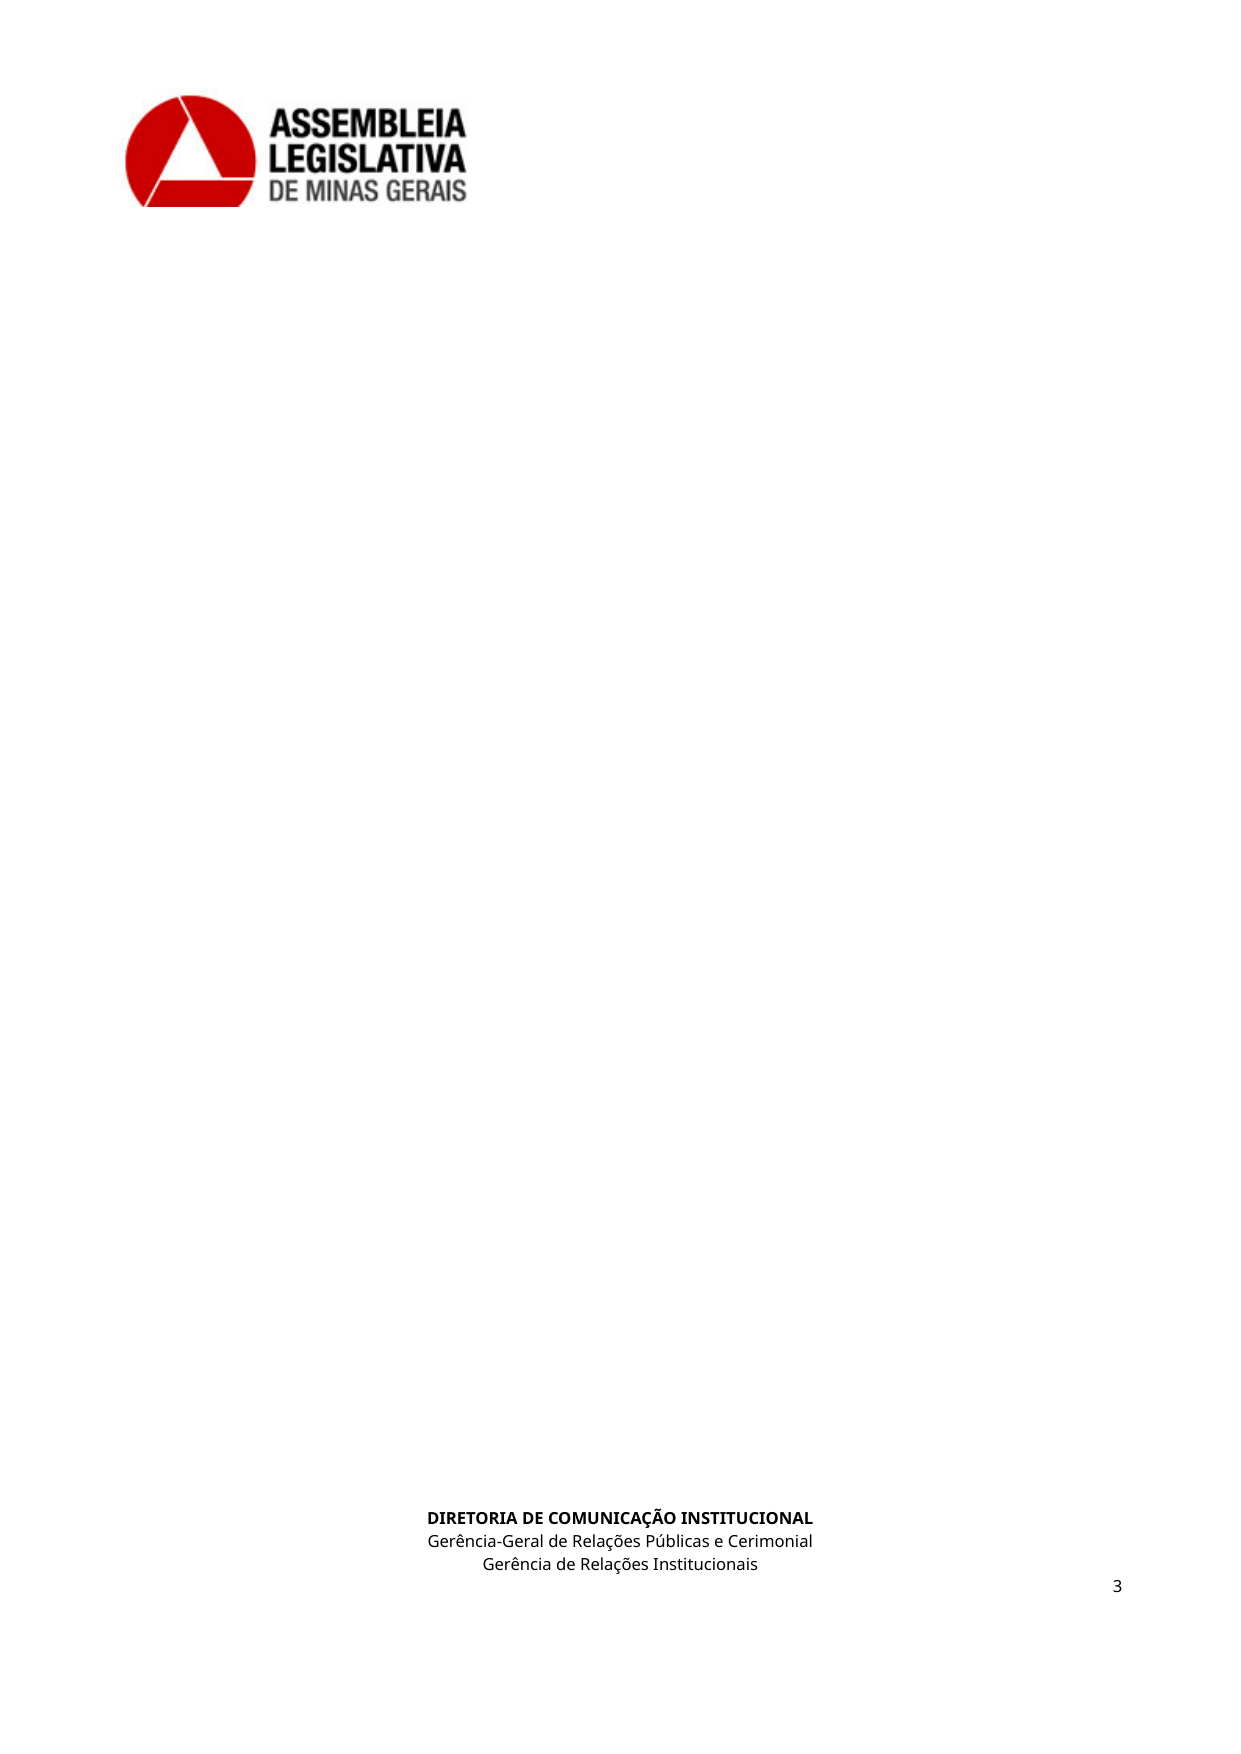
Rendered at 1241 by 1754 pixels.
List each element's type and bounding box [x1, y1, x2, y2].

picture [118, 88, 487, 207]
